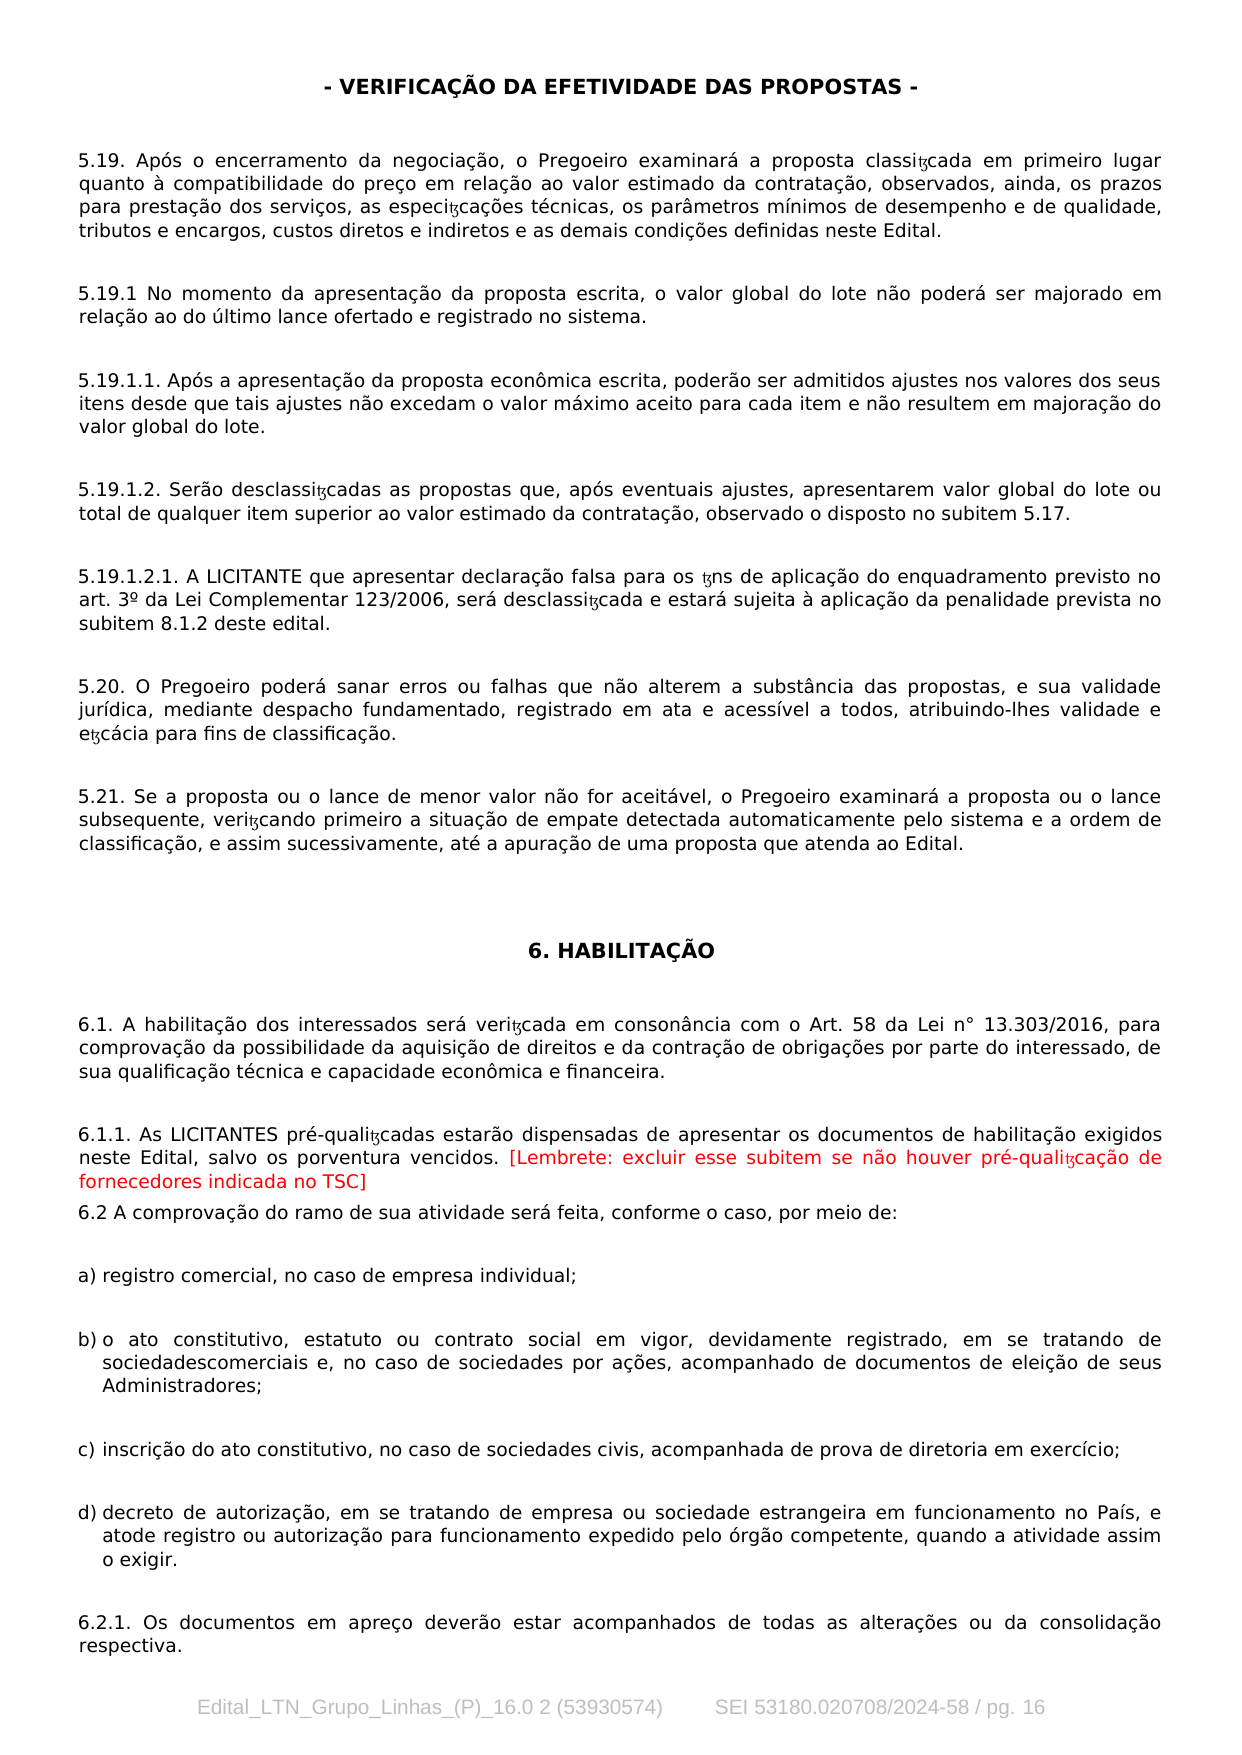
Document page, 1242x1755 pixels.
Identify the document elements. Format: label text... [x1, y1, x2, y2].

text 6.2.1. Os documentos em apreço deverão estar acompanhados de todas as alterações ou da consolidação respectiva. [78, 1612, 1163, 1657]
text 5.19.1.1. Após a apresentação da proposta econômica escrita, poderão ser admitidos ajustes nos valores dos seus itens desde que tais ajustes não excedam o valor máximo aceito para cada item e não resultem em majoração do valor global do lote. [78, 369, 1163, 438]
text 5.20. O Pregoeiro poderá sanar erros ou falhas que não alterem a substância das propostas, e sua validade jurídica, mediante despacho fundamentado, registrado em ata e acessível a todos, atribuindo-lhes validade e ecácia para fins de classificação. [78, 676, 1163, 744]
text 5.19.1.2. Serão desclassicadas as propostas que, após eventuais ajustes, apresentarem valor global do lote ou total de qualquer item superior ao valor estimado da contratação, observado o disposto no subitem 5.17. [78, 479, 1163, 525]
list o ato constitutivo, estatuto ou contrato social em vigor, devidamente registrado, em se tratando de sociedadescomerciais e, no caso de sociedades por ações, acompanhado de documentos de eleição de seus Administradores; [78, 1329, 1163, 1397]
list registro comercial, no caso de empresa individual; [78, 1266, 1163, 1287]
subtitle 6. HABILITAÇÃO [73, 939, 1170, 964]
subtitle - VERIFICAÇÃO DA EFETIVIDADE DAS PROPOSTAS - [73, 75, 1169, 99]
list decreto de autorização, em se tratando de empresa ou sociedade estrangeira em funcionamento no País, e atode registro ou autorização para funcionamento expedido pelo órgão competente, quando a atividade assim o exigir. [78, 1502, 1163, 1570]
text 5.21. Se a proposta ou o lance de menor valor não for aceitável, o Pregoeiro examinará a proposta ou o lance subsequente, vericando primeiro a situação de empate detectada automaticamente pelo sistema e a ordem de classificação, e assim sucessivamente, até a apuração de uma proposta que atenda ao Edital. [78, 786, 1163, 854]
text 6.1.1. As LICITANTES pré-qualicadas estarão dispensadas de apresentar os documentos de habilitação exigidos neste Edital, salvo os porventura vencidos. [Lembrete: excluir esse subitem se não houver pré-qualicação de fornecedores indicada no TSC] [78, 1124, 1163, 1192]
text 6.1. A habilitação dos interessados será vericada em consonância com o Art. 58 da Lei n° 13.303/2016, para comprovação da possibilidade da aquisição de direitos e da contração de obrigações por parte do interessado, de sua qualificação técnica e capacidade econômica e financeira. [78, 1014, 1163, 1083]
text 5.19. Após o encerramento da negociação, o Pregoeiro examinará a proposta classicada em primeiro lugar quanto à compatibilidade do preço em relação ao valor estimado da contratação, observados, ainda, os prazos para prestação dos serviços, as especicações técnicas, os parâmetros mínimos de desempenho e de qualidade, tributos e encargos, custos diretos e indiretos e as demais condições definidas neste Edital. [78, 150, 1163, 242]
text 6.2 A comprovação do ramo de sua atividade será feita, conforme o caso, por meio de: [78, 1202, 1163, 1224]
list inscrição do ato constitutivo, no caso de sociedades civis, acompanhada de prova de diretoria em exercício; [78, 1439, 1163, 1461]
text 5.19.1.2.1. A LICITANTE que apresentar declaração falsa para os ns de aplicação do enquadramento previsto no art. 3º da Lei Complementar 123/2006, será desclassicada e estará sujeita à aplicação da penalidade prevista no subitem 8.1.2 deste edital. [78, 566, 1163, 634]
text 5.19.1 No momento da apresentação da proposta escrita, o valor global do lote não poderá ser majorado em relação ao do último lance ofertado e registrado no sistema. [78, 283, 1163, 328]
